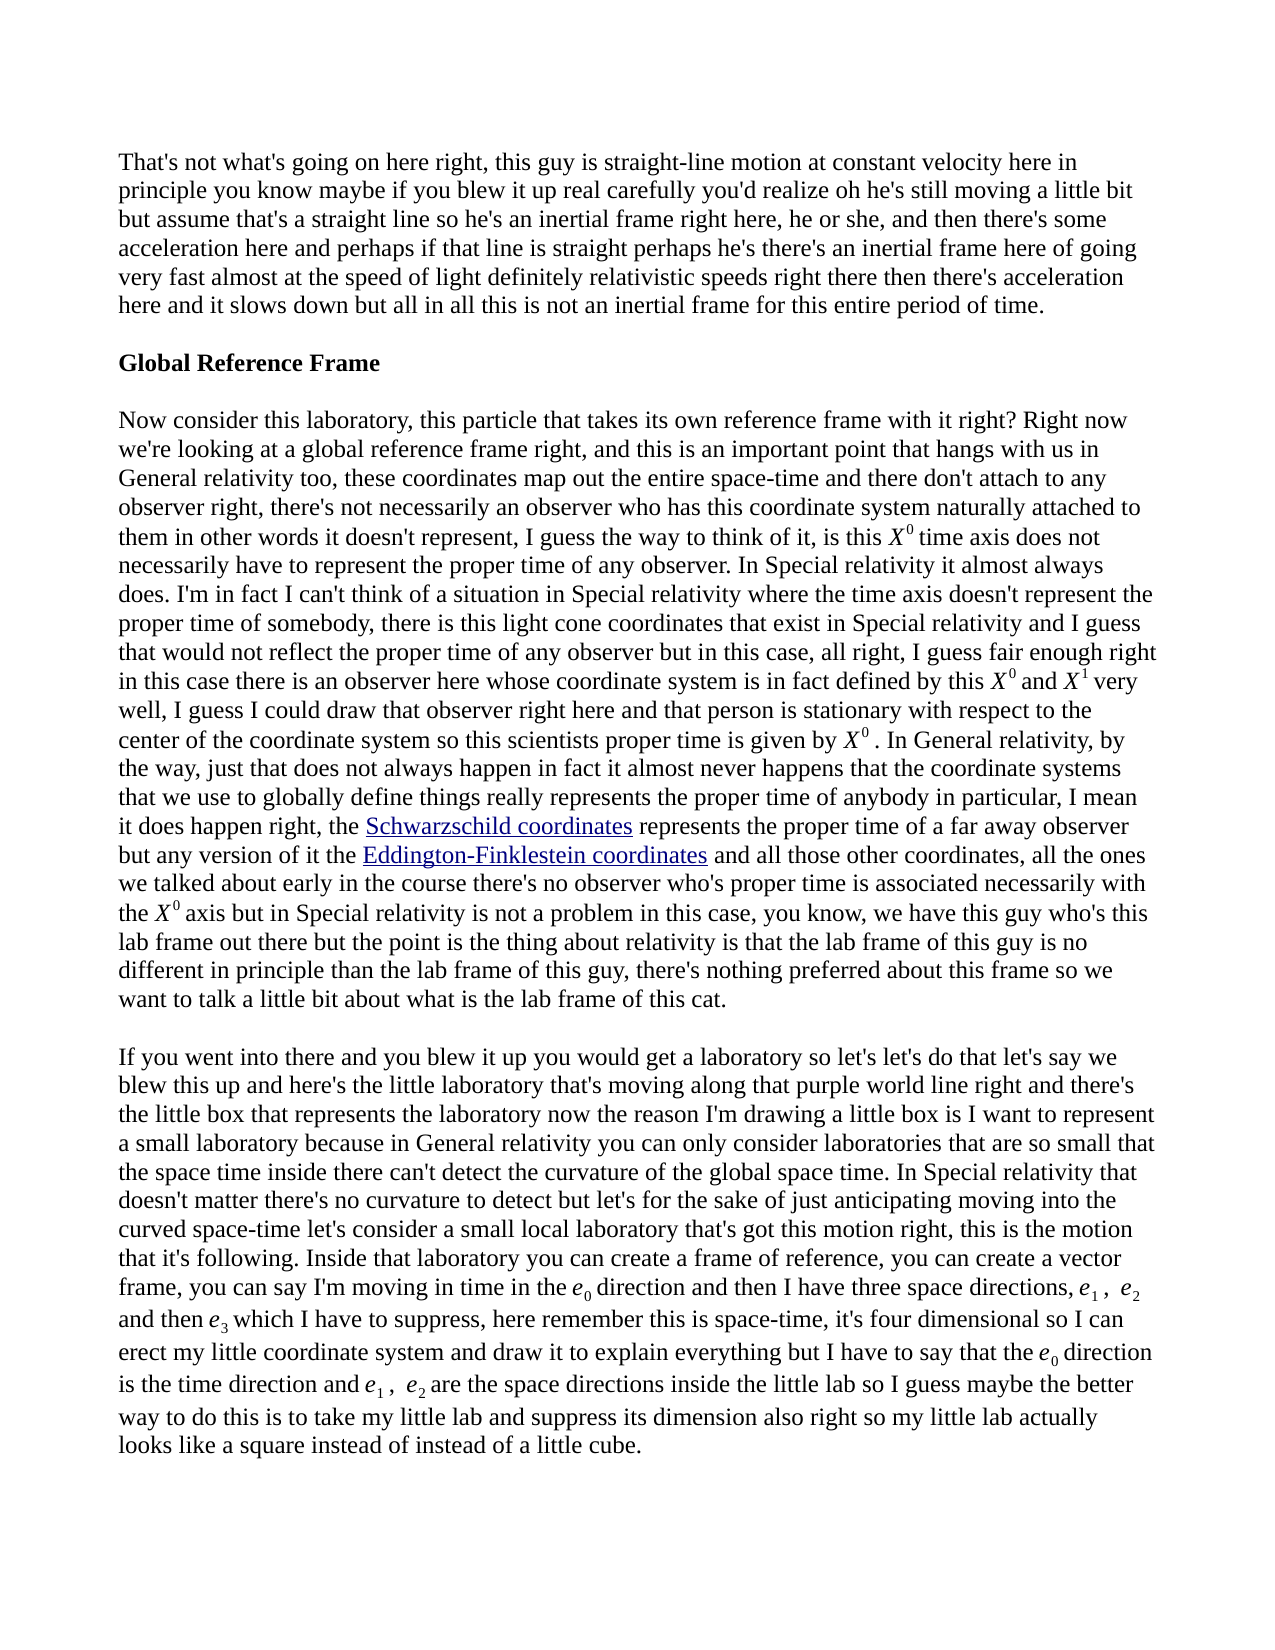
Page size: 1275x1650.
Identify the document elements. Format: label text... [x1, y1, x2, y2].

text Now consider this laboratory, this particle that takes its own reference frame with it right? Right now we're looking at a global reference frame right, and this is an important point that hangs with us in General relativity too, these coordinates map out the entire space-time and there don't attach to any observer right, there's not necessarily an observer who has this coordinate system naturally attached to them in other words it doesn't represent, I guess the way to think of it, is thistime axis does not necessarily have to represent the proper time of any observer. In Special relativity it almost always does. I'm in fact I can't think of a situation in Special relativity where the time axis doesn't represent the proper time of somebody, there is this light cone coordinates that exist in Special relativity and I guess that would not reflect the proper time of any observer but in this case, all right, I guess fair enough right in this case there is an observer here whose coordinate system is in fact defined by thisandvery well, I guess I could draw that observer right here and that person is stationary with respect to the center of the coordinate system so this scientists proper time is given by. In General relativity, by the way, just that does not always happen in fact it almost never happens that the coordinate systems that we use to globally define things really represents the proper time of anybody in particular, I mean it does happen right, the Schwarzschild coordinates represents the proper time of a far away observer but any version of it the Eddington-Finklestein coordinates and all those other coordinates, all the ones we talked about early in the course there's no observer who's proper time is associated necessarily with theaxis but in Special relativity is not a problem in this case, you know, we have this guy who's this lab frame out there but the point is the thing about relativity is that the lab frame of this guy is no different in principle than the lab frame of this guy, there's nothing preferred about this frame so we want to talk a little bit about what is the lab frame of this cat. [118, 406, 1157, 1013]
text If you went into there and you blew it up you would get a laboratory so let's let's do that let's say we blew this up and here's the little laboratory that's moving along that purple world line right and there's the little box that represents the laboratory now the reason I'm drawing a little box is I want to represent a small laboratory because in General relativity you can only consider laboratories that are so small that the space time inside there can't detect the curvature of the global space time. In Special relativity that doesn't matter there's no curvature to detect but let's for the sake of just anticipating moving into the curved space-time let's consider a small local laboratory that's got this motion right, this is the motion that it's following. Inside that laboratory you can create a frame of reference, you can create a vector frame, you can say I'm moving in time in thedirection and then I have three space directions,, and thenwhich I have to suppress, here remember this is space-time, it's four dimensional so I can erect my little coordinate system and draw it to explain everything but I have to say that thedirection is the time direction and, are the space directions inside the little lab so I guess maybe the better way to do this is to take my little lab and suppress its dimension also right so my little lab actually looks like a square instead of instead of a little cube. [118, 1042, 1157, 1459]
text That's not what's going on here right, this guy is straight-line motion at constant velocity here in principle you know maybe if you blew it up real carefully you'd realize oh he's still moving a little bit but assume that's a straight line so he's an inertial frame right here, he or she, and then there's some acceleration here and perhaps if that line is straight perhaps he's there's an inertial frame here of going very fast almost at the speed of light definitely relativistic speeds right there then there's acceleration here and it slows down but all in all this is not an inertial frame for this entire period of time. [118, 147, 1157, 319]
text Global Reference Frame [118, 348, 1157, 377]
